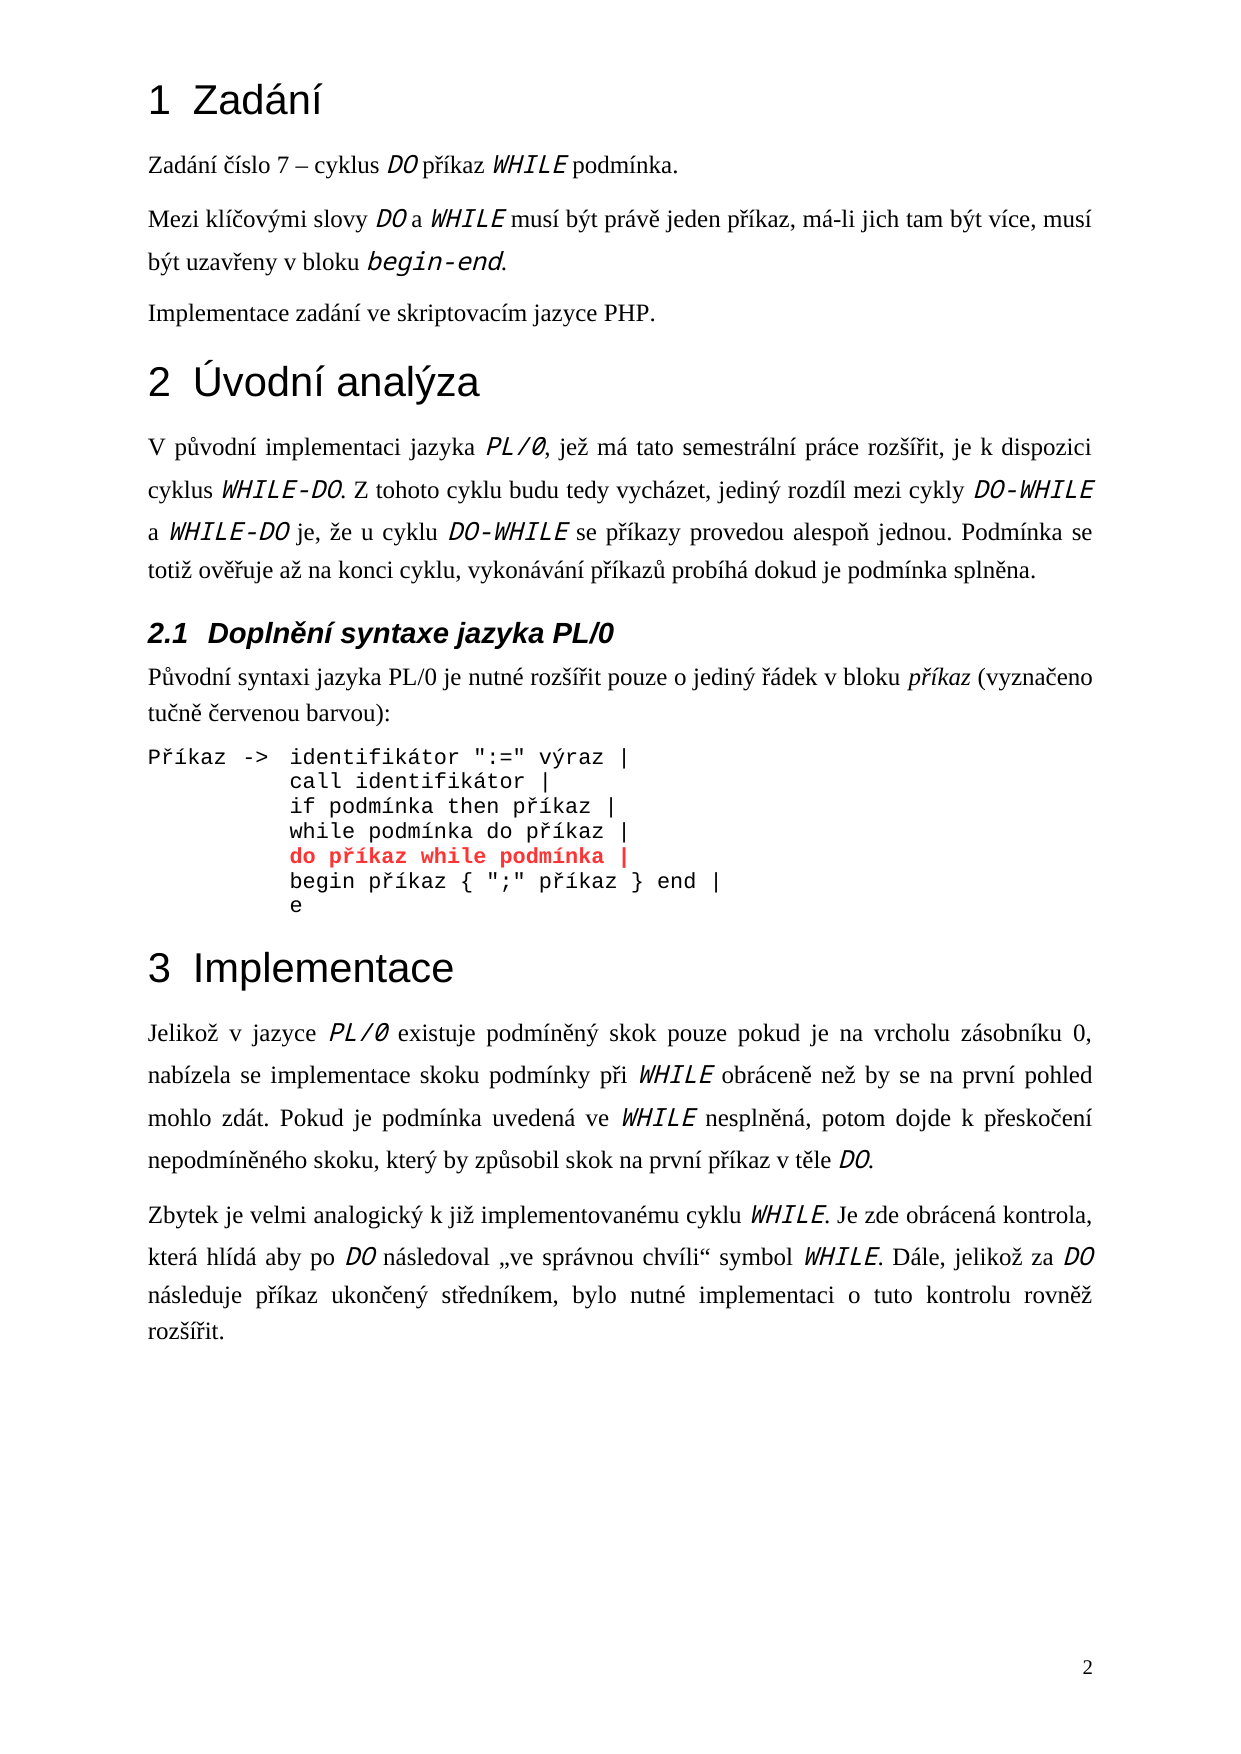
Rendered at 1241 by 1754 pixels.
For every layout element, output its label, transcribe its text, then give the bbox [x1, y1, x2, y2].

text Příkaz -> identifikátor ":=" výraz | [148, 746, 1093, 771]
text Implementace zadání ve skriptovacím jazyce PHP. [148, 298, 1093, 326]
text Mezi klíčovými slovy DO a WHILE musí být právě jeden příkaz, má-li jich tam být více, musí být uzavřeny v bloku begin-end. [148, 201, 1093, 277]
subtitle Úvodní analýza [148, 357, 1093, 405]
subtitle Implementace [148, 943, 1093, 991]
text do příkaz while podmínka | [148, 845, 1093, 870]
text if podmínka then příkaz | [148, 795, 1093, 820]
text Původní syntaxi jazyka PL/0 je nutné rozšířit pouze o jediný řádek v bloku příkaz (vyznačeno tučně červenou barvou): [148, 662, 1093, 727]
text Jelikož v jazyce PL/0 existuje podmíněný skok pouze pokud je na vrcholu zásobníku 0, nabízela se implementace skoku podmínky při WHILE obráceně než by se na první pohled mohlo zdát. Pokud je podmínka uvedená ve WHILE nesplněná, potom dojde k přeskočení nepodmíněného skoku, který by způsobil skok na první příkaz v těle DO. [148, 1015, 1093, 1176]
text e [148, 894, 1093, 919]
subtitle Zadání [148, 75, 1093, 123]
text Zadání číslo 7 – cyklus DO příkaz WHILE podmínka. [148, 147, 1093, 181]
subtitle Doplnění syntaxe jazyka PL/0 [148, 616, 1093, 650]
text Zbytek je velmi analogický k již implementovanému cyklu WHILE. Je zde obrácená kontrola, která hlídá aby po DO následoval „ve správnou chvíli“ symbol WHILE. Dále, jelikož za DO následuje příkaz ukončený středníkem, bylo nutné implementaci o tuto kontrolu rovněž rozšířit. [148, 1196, 1093, 1345]
text begin příkaz { ";" příkaz } end | [148, 870, 1093, 894]
text while podmínka do příkaz | [148, 820, 1093, 845]
text call identifikátor | [148, 771, 1093, 795]
text V původní implementaci jazyka PL/0, jež má tato semestrální práce rozšířit, je k dispozici cyklus WHILE-DO. Z tohoto cyklu budu tedy vycházet, jediný rozdíl mezi cykly DO-WHILE a WHILE-DO je, že u cyklu DO-WHILE se příkazy provedou alespoň jednou. Podmínka se totiž ověřuje až na konci cyklu, vykonávání příkazů probíhá dokud je podmínka splněna. [148, 429, 1093, 584]
